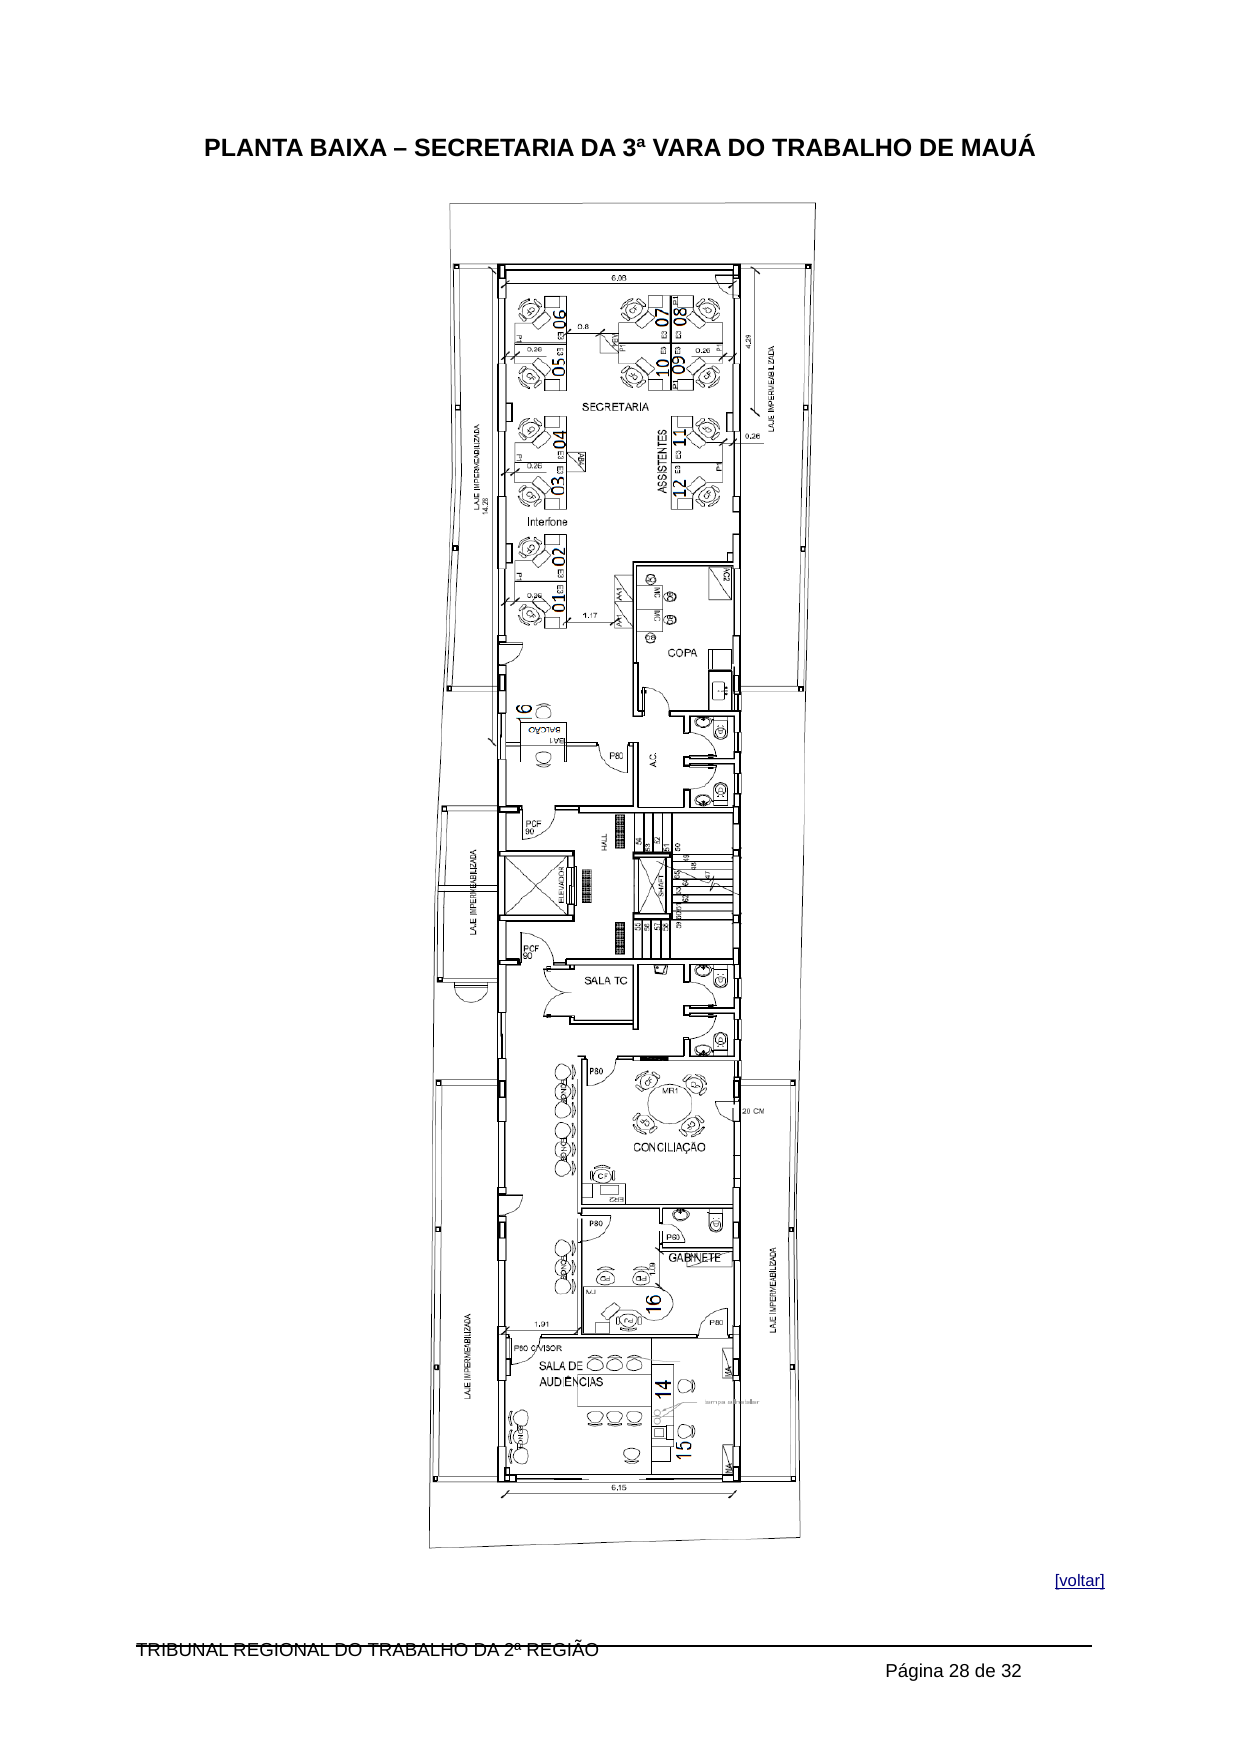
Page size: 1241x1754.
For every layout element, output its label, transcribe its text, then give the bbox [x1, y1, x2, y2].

text [voltar] [136, 1571, 1104, 1590]
text io [136, 162, 1104, 191]
picture [421, 199, 819, 1553]
text PLANTA BAIXA – SECRETARIA DA 3ª VARA DO TRABALHO DE MAUÁ [136, 133, 1104, 162]
